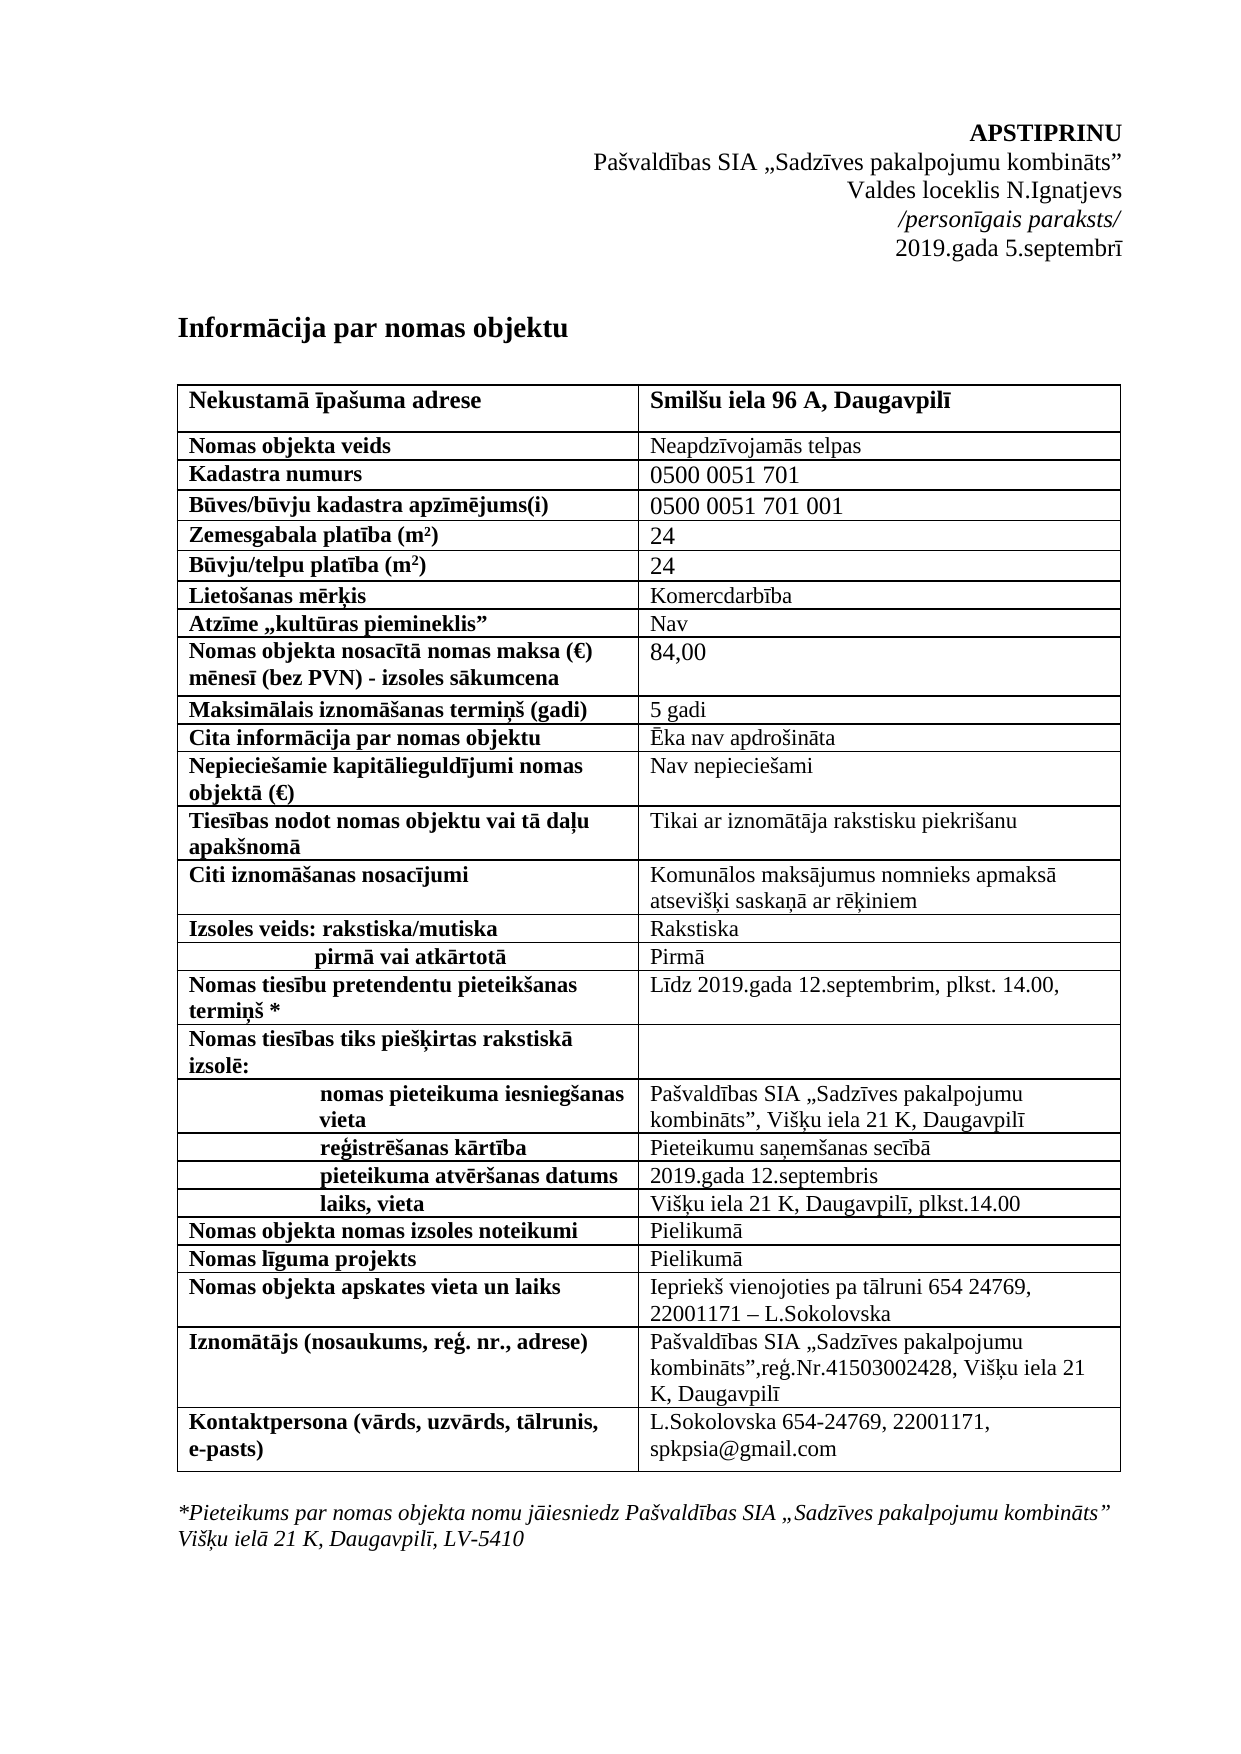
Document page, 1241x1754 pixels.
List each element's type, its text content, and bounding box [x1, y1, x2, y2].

table_header Smilšu iela 96 A, Daugavpilī [639, 386, 1120, 431]
table_cell nomas pieteikuma iesniegšanas vieta [178, 1080, 638, 1132]
table_cell Būves/būvju kadastra apzīmējums(i) [178, 491, 638, 519]
table_cell Nepieciešamie kapitālieguldījumi nomas objektā (€) [178, 752, 638, 805]
table_cell 84,00 [639, 638, 1120, 695]
text Pašvaldības SIA „Sadzīves pakalpojumu kombināts” [177, 147, 1122, 176]
table_cell Līdz 2019.gada 12.septembrim, plkst. 14.00, [639, 971, 1120, 1024]
table_cell Pielikumā [639, 1218, 1120, 1244]
text *Pieteikums par nomas objekta nomu jāiesniedz Pašvaldības SIA „Sadzīves pakalpojumu kombināts” Višķu ielā 21 K, Daugavpilī, LV-5410 [177, 1499, 1122, 1551]
table_cell 0500 0051 701 001 [639, 491, 1120, 519]
table_cell Ēka nav apdrošināta [639, 725, 1120, 751]
table_cell Nomas tiesību pretendentu pieteikšanas termiņš * [178, 971, 638, 1024]
table_cell Citi iznomāšanas nosacījumi [178, 861, 638, 914]
table_cell Nomas tiesības tiks piešķirtas rakstiskā izsolē: [178, 1025, 638, 1078]
table_cell Kadastra numurs [178, 461, 638, 489]
table_cell Cita informācija par nomas objektu [178, 725, 638, 751]
table_cell pieteikuma atvēršanas datums [178, 1162, 638, 1188]
table_cell [639, 1025, 1120, 1078]
table_cell Pašvaldības SIA „Sadzīves pakalpojumu kombināts”,reģ.Nr.41503002428, Višķu iela 21 K, Daugavpilī [639, 1328, 1120, 1407]
table_cell Neapdzīvojamās telpas [639, 433, 1120, 459]
table_cell Nomas līguma projekts [178, 1246, 638, 1272]
table_cell Tiesības nodot nomas objektu vai tā daļu apakšnomā [178, 807, 638, 859]
table_header Nekustamā īpašuma adrese [178, 386, 638, 431]
table_cell Nomas objekta apskates vieta un laiks [178, 1273, 638, 1326]
table_cell 2019.gada 12.septembris [639, 1162, 1120, 1188]
table_cell Tikai ar iznomātāja rakstisku piekrišanu [639, 807, 1120, 859]
subtitle Informācija par nomas objektu [177, 310, 1122, 343]
table_cell Nomas objekta nosacītā nomas maksa (€) mēnesī (bez PVN) - izsoles sākumcena [178, 638, 638, 695]
table_cell Nav nepieciešami [639, 752, 1120, 805]
table_cell 0500 0051 701 [639, 461, 1120, 489]
table_cell 24 [639, 521, 1120, 550]
table_cell Komercdarbība [639, 582, 1120, 608]
table_cell Pašvaldības SIA „Sadzīves pakalpojumu kombināts”, Višķu iela 21 K, Daugavpilī [639, 1080, 1120, 1132]
table_cell Pirmā [639, 943, 1120, 969]
table_cell Izsoles veids: rakstiska/mutiska [178, 915, 638, 942]
table_cell Iepriekš vienojoties pa tālruni 654 24769, 22001171 – L.Sokolovska [639, 1273, 1120, 1326]
table_cell pirmā vai atkārtotā [178, 943, 638, 969]
table_cell Nomas objekta veids [178, 433, 638, 459]
table_cell L.Sokolovska 654-24769, 22001171, spkpsia@gmail.com [639, 1408, 1120, 1471]
table_cell Iznomātājs (nosaukums, reģ. nr., adrese) [178, 1328, 638, 1407]
table_cell Maksimālais iznomāšanas termiņš (gadi) [178, 697, 638, 723]
table_cell Rakstiska [639, 915, 1120, 942]
text APSTIPRINU [177, 118, 1122, 147]
text /personīgais paraksts/ [177, 204, 1122, 233]
table_cell Nav [639, 610, 1120, 636]
table_cell Kontaktpersona (vārds, uzvārds, tālrunis, e-pasts) [178, 1408, 638, 1471]
table_cell laiks, vieta [178, 1190, 638, 1216]
table_cell Pieteikumu saņemšanas secībā [639, 1134, 1120, 1160]
table_cell 24 [639, 551, 1120, 580]
table_cell Atzīme „kultūras piemineklis” [178, 610, 638, 636]
table_cell 5 gadi [639, 697, 1120, 723]
text 2019.gada 5.septembrī [177, 233, 1122, 262]
table_cell Komunālos maksājumus nomnieks apmaksā atsevišķi saskaņā ar rēķiniem [639, 861, 1120, 914]
table_cell Višķu iela 21 K, Daugavpilī, plkst.14.00 [639, 1190, 1120, 1216]
table_cell reģistrēšanas kārtība [178, 1134, 638, 1160]
table_cell Nomas objekta nomas izsoles noteikumi [178, 1218, 638, 1244]
table_cell Būvju/telpu platība (m2) [178, 551, 638, 580]
table_cell Pielikumā [639, 1246, 1120, 1272]
table_cell Lietošanas mērķis [178, 582, 638, 608]
table_cell Zemesgabala platība (m²) [178, 521, 638, 550]
text Valdes loceklis N.Ignatjevs [177, 176, 1122, 204]
